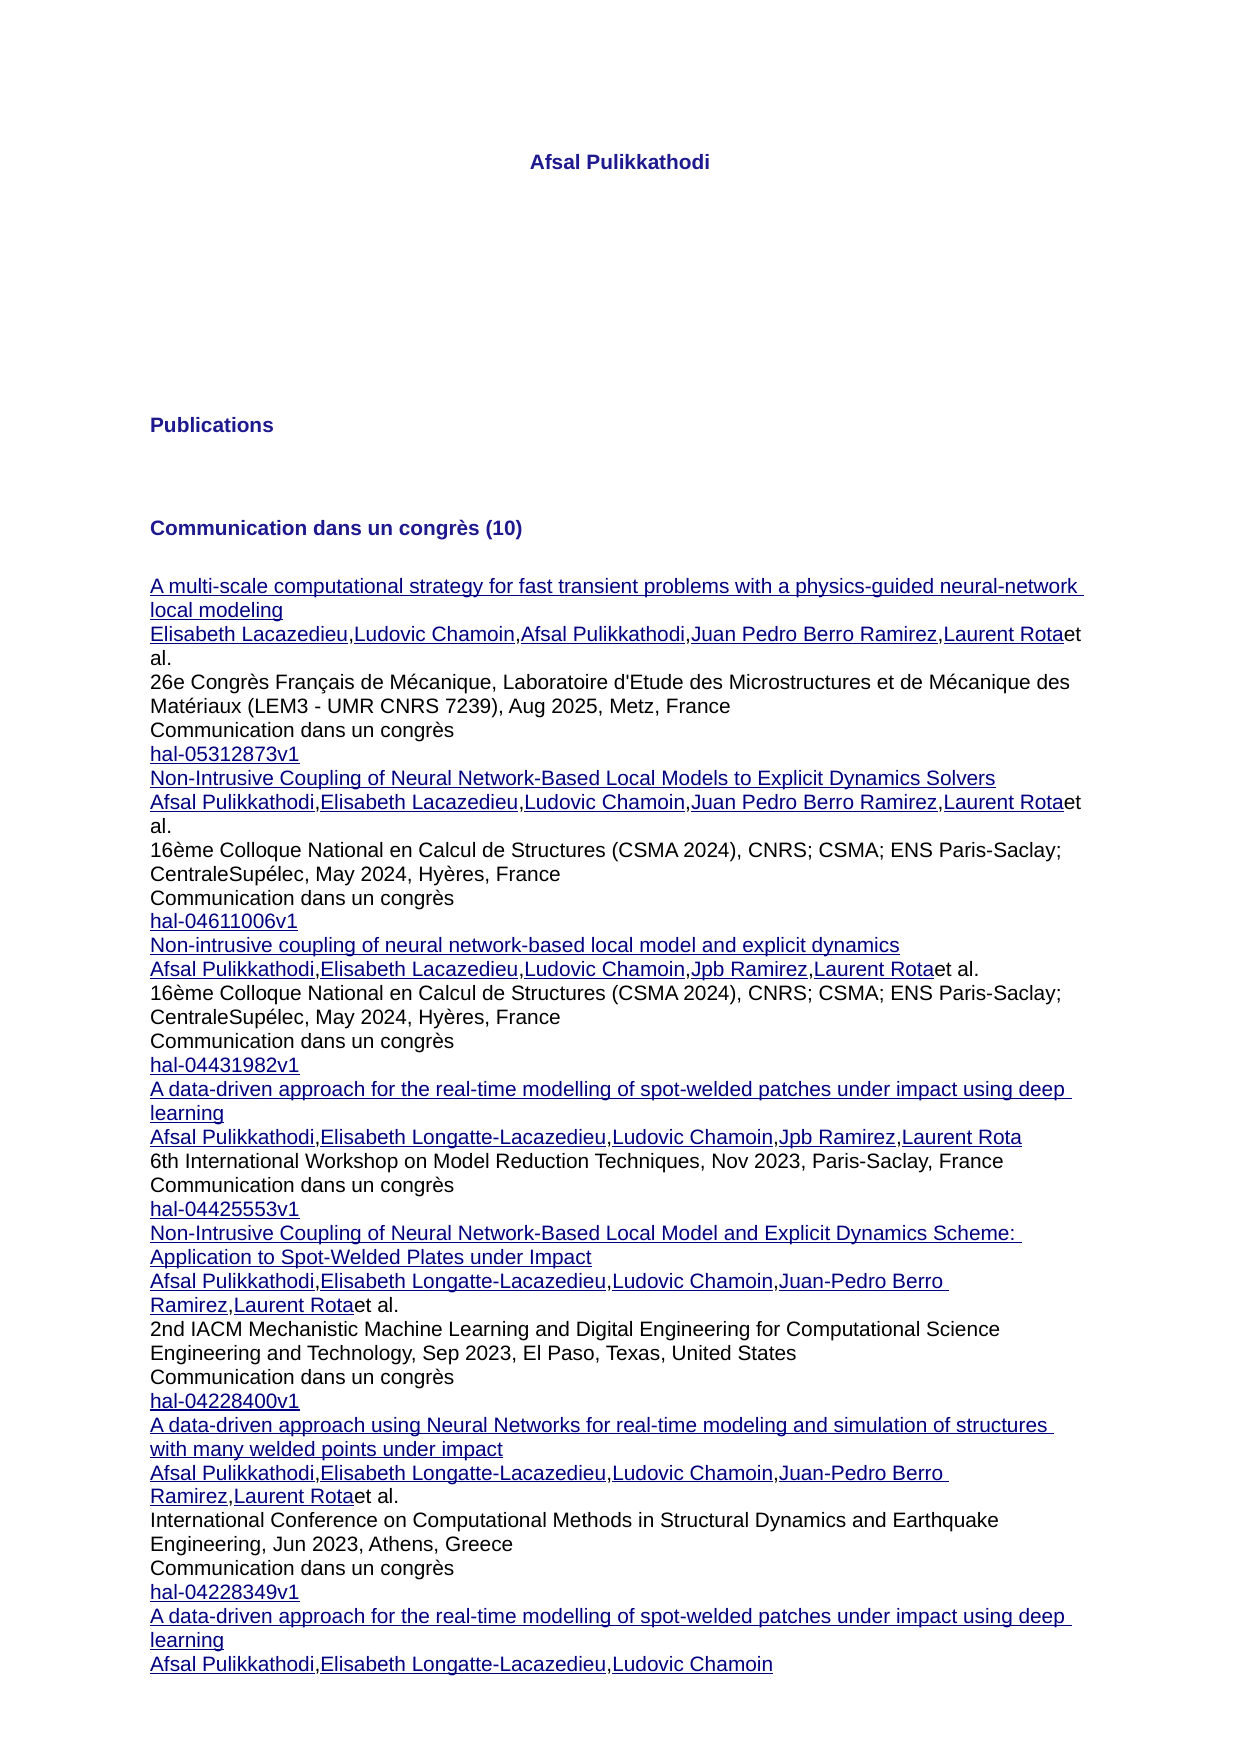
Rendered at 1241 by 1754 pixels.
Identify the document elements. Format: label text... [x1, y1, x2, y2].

table_header A multi-scale computational strategy for fast transient problems with a physics-guided neural-network local modeling Elisabeth Lacazedieu,Ludovic Chamoin,Afsal Pulikkathodi,Juan Pedro Berro Ramirez,Laurent Rotaet al. 26e Congrès Français de Mécanique, Laboratoire d'Etude des Microstructures et de Mécanique des Matériaux (LEM3 - UMR CNRS 7239), Aug 2025, Metz, France Communication dans un congrès hal-05312873v1 [150, 574, 1090, 766]
subtitle Communication dans un congrès (10) [150, 516, 1090, 539]
table_cell A data-driven approach for the real-time modelling of spot-welded patches under impact using deep learning Afsal Pulikkathodi,Elisabeth Longatte-Lacazedieu,Ludovic Chamoin [150, 1604, 1090, 1676]
table_cell A data-driven approach using Neural Networks for real-time modeling and simulation of structures with many welded points under impact Afsal Pulikkathodi,Elisabeth Longatte-Lacazedieu,Ludovic Chamoin,Juan-Pedro Berro Ramirez,Laurent Rotaet al. International Conference on Computational Methods in Structural Dynamics and Earthquake Engineering, Jun 2023, Athens, Greece Communication dans un congrès hal-04228349v1 [150, 1413, 1090, 1604]
table_cell A data-driven approach for the real-time modelling of spot-welded patches under impact using deep learning Afsal Pulikkathodi,Elisabeth Longatte-Lacazedieu,Ludovic Chamoin,Jpb Ramirez,Laurent Rota 6th International Workshop on Model Reduction Techniques, Nov 2023, Paris-Saclay, France Communication dans un congrès hal-04425553v1 [150, 1077, 1090, 1221]
subtitle Publications [150, 412, 1090, 436]
table_cell Non-intrusive coupling of neural network-based local model and explicit dynamics Afsal Pulikkathodi,Elisabeth Lacazedieu,Ludovic Chamoin,Jpb Ramirez,Laurent Rotaet al. 16ème Colloque National en Calcul de Structures (CSMA 2024), CNRS; CSMA; ENS Paris-Saclay; CentraleSupélec, May 2024, Hyères, France Communication dans un congrès hal-04431982v1 [150, 933, 1090, 1077]
table_cell Non-Intrusive Coupling of Neural Network-Based Local Model and Explicit Dynamics Scheme: Application to Spot-Welded Plates under Impact Afsal Pulikkathodi,Elisabeth Longatte-Lacazedieu,Ludovic Chamoin,Juan-Pedro Berro Ramirez,Laurent Rotaet al. 2nd IACM Mechanistic Machine Learning and Digital Engineering for Computational Science Engineering and Technology, Sep 2023, El Paso, Texas, United States Communication dans un congrès hal-04228400v1 [150, 1221, 1090, 1412]
subtitle Afsal Pulikkathodi [150, 150, 1090, 174]
table_cell Non-Intrusive Coupling of Neural Network-Based Local Models to Explicit Dynamics Solvers Afsal Pulikkathodi,Elisabeth Lacazedieu,Ludovic Chamoin,Juan Pedro Berro Ramirez,Laurent Rotaet al. 16ème Colloque National en Calcul de Structures (CSMA 2024), CNRS; CSMA; ENS Paris-Saclay; CentraleSupélec, May 2024, Hyères, France Communication dans un congrès hal-04611006v1 [150, 766, 1090, 933]
